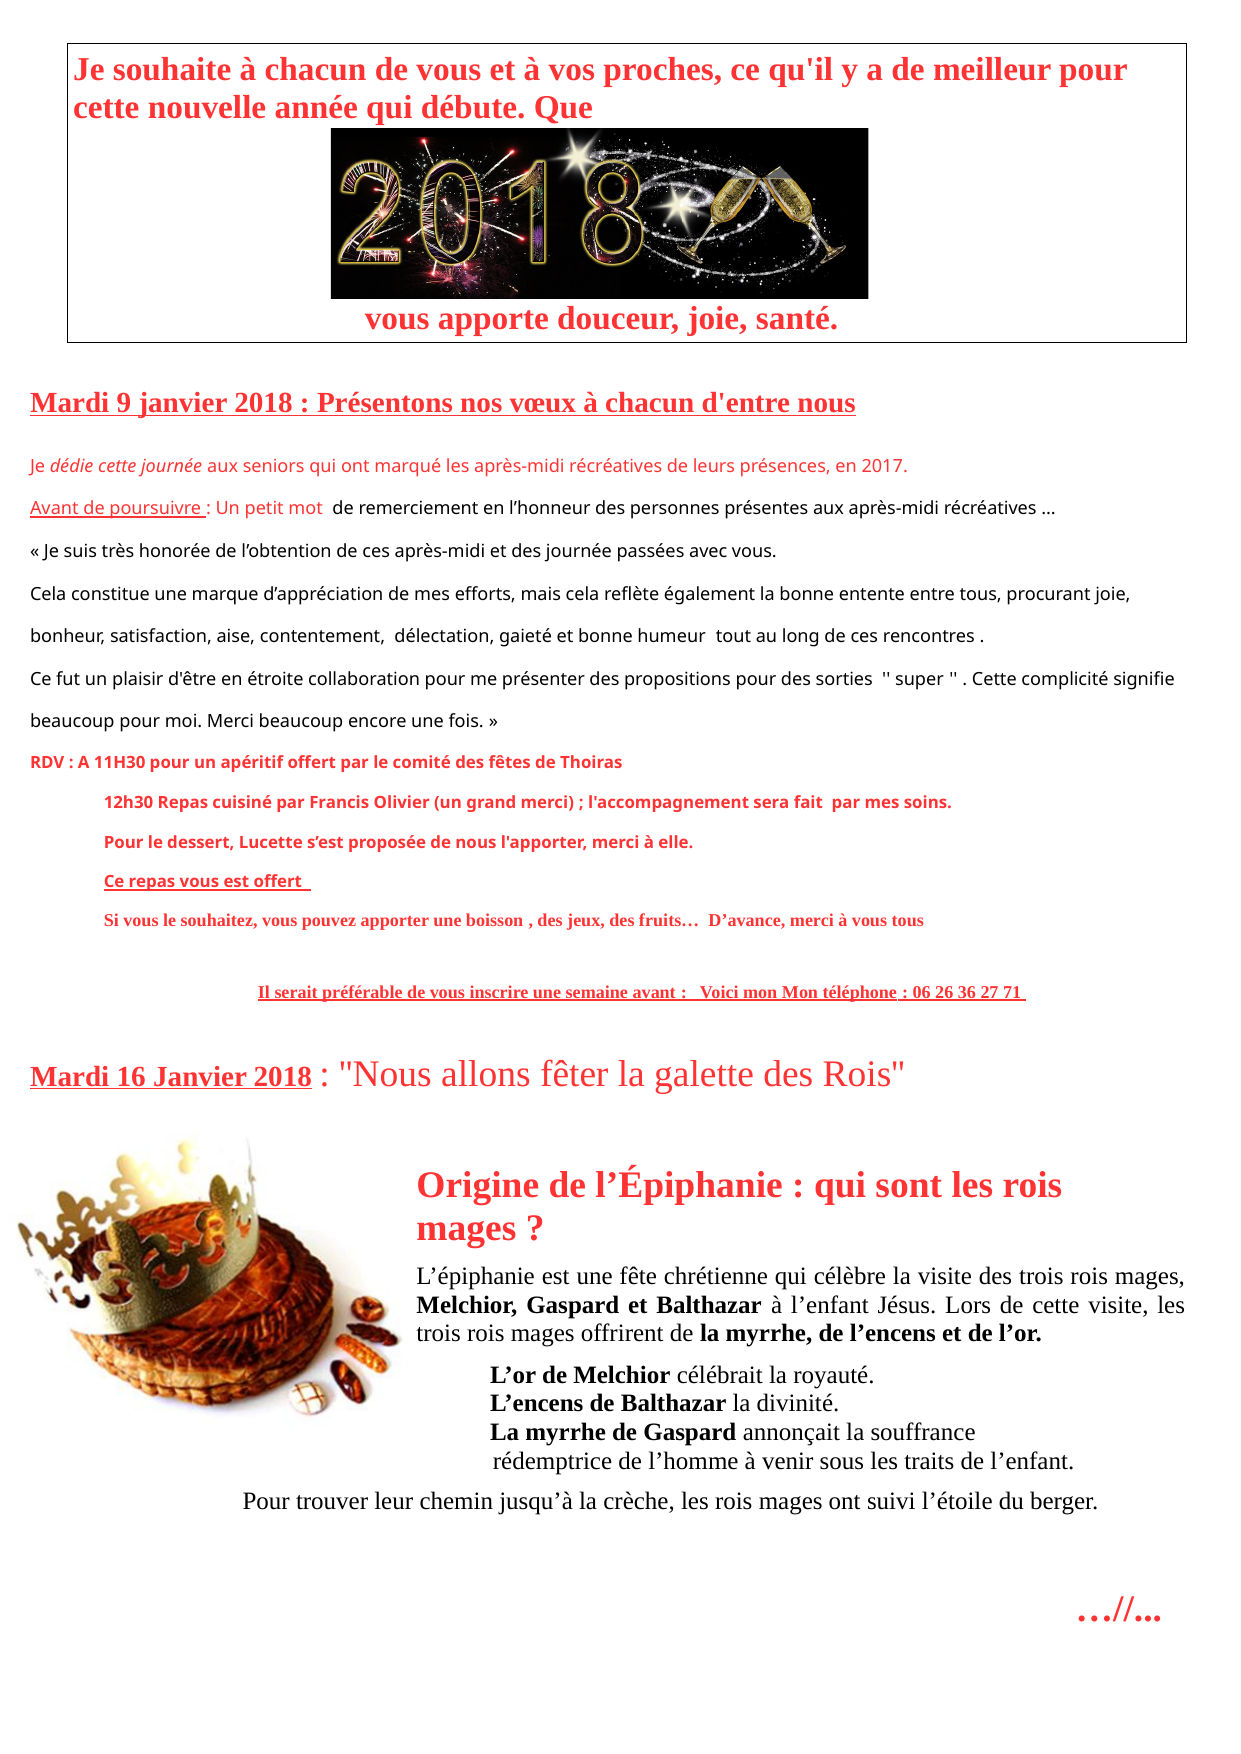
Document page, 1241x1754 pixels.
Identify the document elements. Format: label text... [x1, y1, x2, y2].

text Cela constitue une marque d’appréciation de mes efforts, mais cela reflète également la bonne entente entre tous, procurant joie, bonheur, satisfaction, aise, contentement, délectation, gaieté et bonne humeur tout au long de ces rencontres . [30, 580, 1186, 666]
text Ce repas vous est offert [30, 870, 1186, 909]
text …//... [30, 1586, 1186, 1629]
text Avant de poursuivre : Un petit mot de remerciement en l’honneur des personnes présentes aux après-midi récréatives ... [30, 495, 1186, 538]
picture [0, 1116, 417, 1439]
subtitle Origine de l’Épiphanie : qui sont les rois mages ? [417, 1162, 1186, 1248]
text Mardi 9 janvier 2018 : Présentons nos vœux à chacun d'entre nous [30, 386, 1186, 419]
text rédemptrice de l’homme à venir sous les traits de l’enfant. [30, 1446, 1186, 1475]
text Je dédie cette journée aux seniors qui ont marqué les après-midi récréatives de leurs présences, en 2017. [30, 453, 1186, 495]
text RDV : A 11H30 pour un apéritif offert par le comité des fêtes de Thoiras [30, 751, 1186, 791]
list L’or de Melchior célébrait la royauté. [417, 1360, 1186, 1388]
list L’encens de Balthazar la divinité. [417, 1388, 1186, 1417]
text Pour le dessert, Lucette s’est proposée de nous l'apporter, merci à elle. [30, 830, 1186, 870]
picture [330, 128, 869, 299]
text Pour trouver leur chemin jusqu’à la crèche, les rois mages ont suivi l’étoile du berger. [30, 1475, 1240, 1518]
text Mardi 16 Janvier 2018 : ''Nous allons fêter la galette des Rois'' [30, 1051, 1186, 1094]
text Ce fut un plaisir d'être en étroite collaboration pour me présenter des propositions pour des sorties '' super '' . Cette complicité signifie beaucoup pour moi. Merci beaucoup encore une fois. » [30, 666, 1186, 751]
text L’épiphanie est une fête chrétienne qui célèbre la visite des trois rois mages, Melchior, Gaspard et Balthazar à l’enfant Jésus. Lors de cette visite, les trois rois mages offrirent de la myrrhe, de l’encens et de l’or. [417, 1261, 1186, 1347]
text 12h30 Repas cuisiné par Francis Olivier (un grand merci) ; l'accompagnement sera fait par mes soins. [30, 791, 1186, 830]
text Il serait préférable de vous inscrire une semaine avant : Voici mon Mon téléphone : 06 26 36 27 71 [30, 981, 1186, 1017]
table_header Je souhaite à chacun de vous et à vos proches, ce qu'il y a de meilleur pour cette nouvelle année qui débute. Que vous apporte douceur, joie, santé. [68, 44, 1186, 342]
text « Je suis très honorée de l’obtention de ces après-midi et des journée passées avec vous. [30, 538, 1186, 580]
list La myrrhe de Gaspard annonçait la souffrance [74, 1417, 1186, 1446]
text Si vous le souhaitez, vous pouvez apporter une boisson , des jeux, des fruits… D’avance, merci à vous tous [30, 909, 1186, 946]
